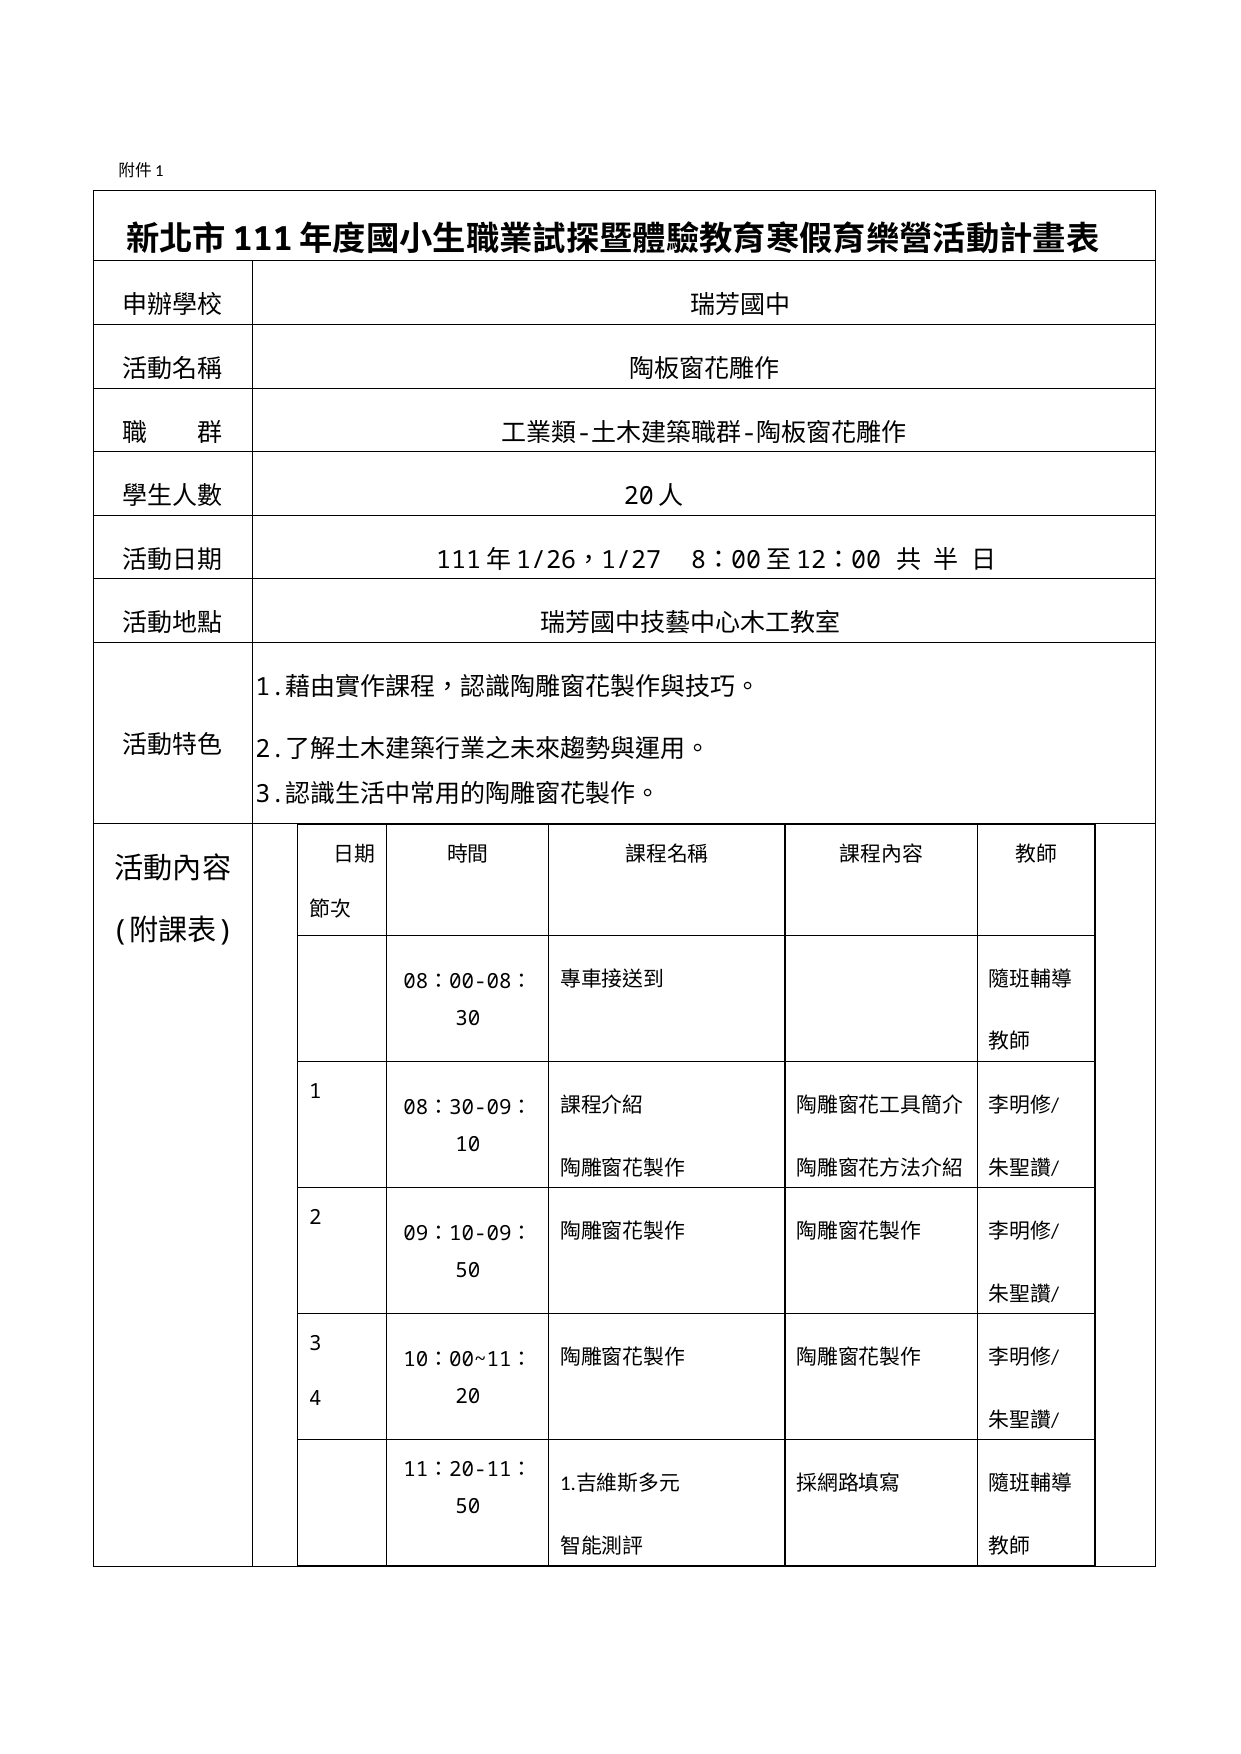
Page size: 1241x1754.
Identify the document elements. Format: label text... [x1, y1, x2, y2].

table_cell 活動名稱 [94, 325, 252, 387]
table_cell 活動地點 [94, 579, 252, 642]
table_cell 陶板窗花雕作 [253, 325, 1155, 387]
table_cell 學生人數 [94, 452, 252, 514]
table_header 課程內容 [786, 825, 977, 935]
table_cell 陶雕窗花製作 [786, 1188, 977, 1313]
table_cell 隨班輔導 教師 [978, 936, 1094, 1061]
table_header 教師 [978, 825, 1094, 935]
table_cell 09：10-09：50 [387, 1188, 548, 1313]
table_cell 1.吉維斯多元 智能測評 [549, 1440, 784, 1565]
table_header 時間 [387, 825, 548, 935]
table_cell 11：20-11：50 [387, 1440, 548, 1565]
table_cell 活動日期 [94, 516, 252, 578]
table_cell [298, 1440, 386, 1565]
table_cell 3 4 [298, 1314, 386, 1439]
table_cell 10：00~11：20 [387, 1314, 548, 1439]
table_cell 111年1/26，1/27 8：00至12：00 共 半 日 [253, 516, 1155, 578]
table_cell [253, 824, 297, 1566]
table_cell 2 [298, 1188, 386, 1313]
table_cell [298, 936, 386, 1061]
table_header 新北市111年度國小生職業試探暨體驗教育寒假育樂營活動計畫表 [94, 191, 1155, 260]
table_cell 1 [298, 1062, 386, 1187]
table_cell [1096, 824, 1155, 1566]
table_cell 專車接送到 [549, 936, 784, 1061]
table_cell 瑞芳國中技藝中心木工教室 [253, 579, 1155, 642]
table_cell 陶雕窗花工具簡介 陶雕窗花方法介紹 [786, 1062, 977, 1187]
text 附件1 [118, 127, 1122, 189]
table_cell 工業類-土木建築職群-陶板窗花雕作 [253, 389, 1155, 451]
table_cell [786, 936, 977, 1061]
table_cell 活動內容(附課表) [94, 824, 252, 1566]
table_cell 08：30-09：10 [387, 1062, 548, 1187]
table_header 課程名稱 [549, 825, 784, 935]
table_cell 申辦學校 [94, 261, 252, 324]
table_cell 08：00-08：30 [387, 936, 548, 1061]
table_cell 20人 [253, 452, 1155, 514]
table_cell 隨班輔導 教師 [978, 1440, 1094, 1565]
table_cell 1.藉由實作課程，認識陶雕窗花製作與技巧。 2.了解土木建築行業之未來趨勢與運用。 3.認識生活中常用的陶雕窗花製作。 [253, 643, 1155, 823]
table_header 日期 節次 [298, 825, 386, 935]
table_cell 李明修/ 朱聖讚/ [978, 1188, 1094, 1313]
table_cell 李明修/ 朱聖讚/ [978, 1062, 1094, 1187]
table_cell 課程介紹 陶雕窗花製作 [549, 1062, 784, 1187]
table_cell 職 群 [94, 389, 252, 451]
table_cell 活動特色 [94, 643, 252, 823]
table_cell 陶雕窗花製作 [549, 1314, 784, 1439]
table_cell 陶雕窗花製作 [549, 1188, 784, 1313]
table_cell 陶雕窗花製作 [786, 1314, 977, 1439]
table_cell 採網路填寫 [786, 1440, 977, 1565]
table_cell 李明修/ 朱聖讚/ [978, 1314, 1094, 1439]
table_cell 瑞芳國中 [253, 261, 1155, 324]
